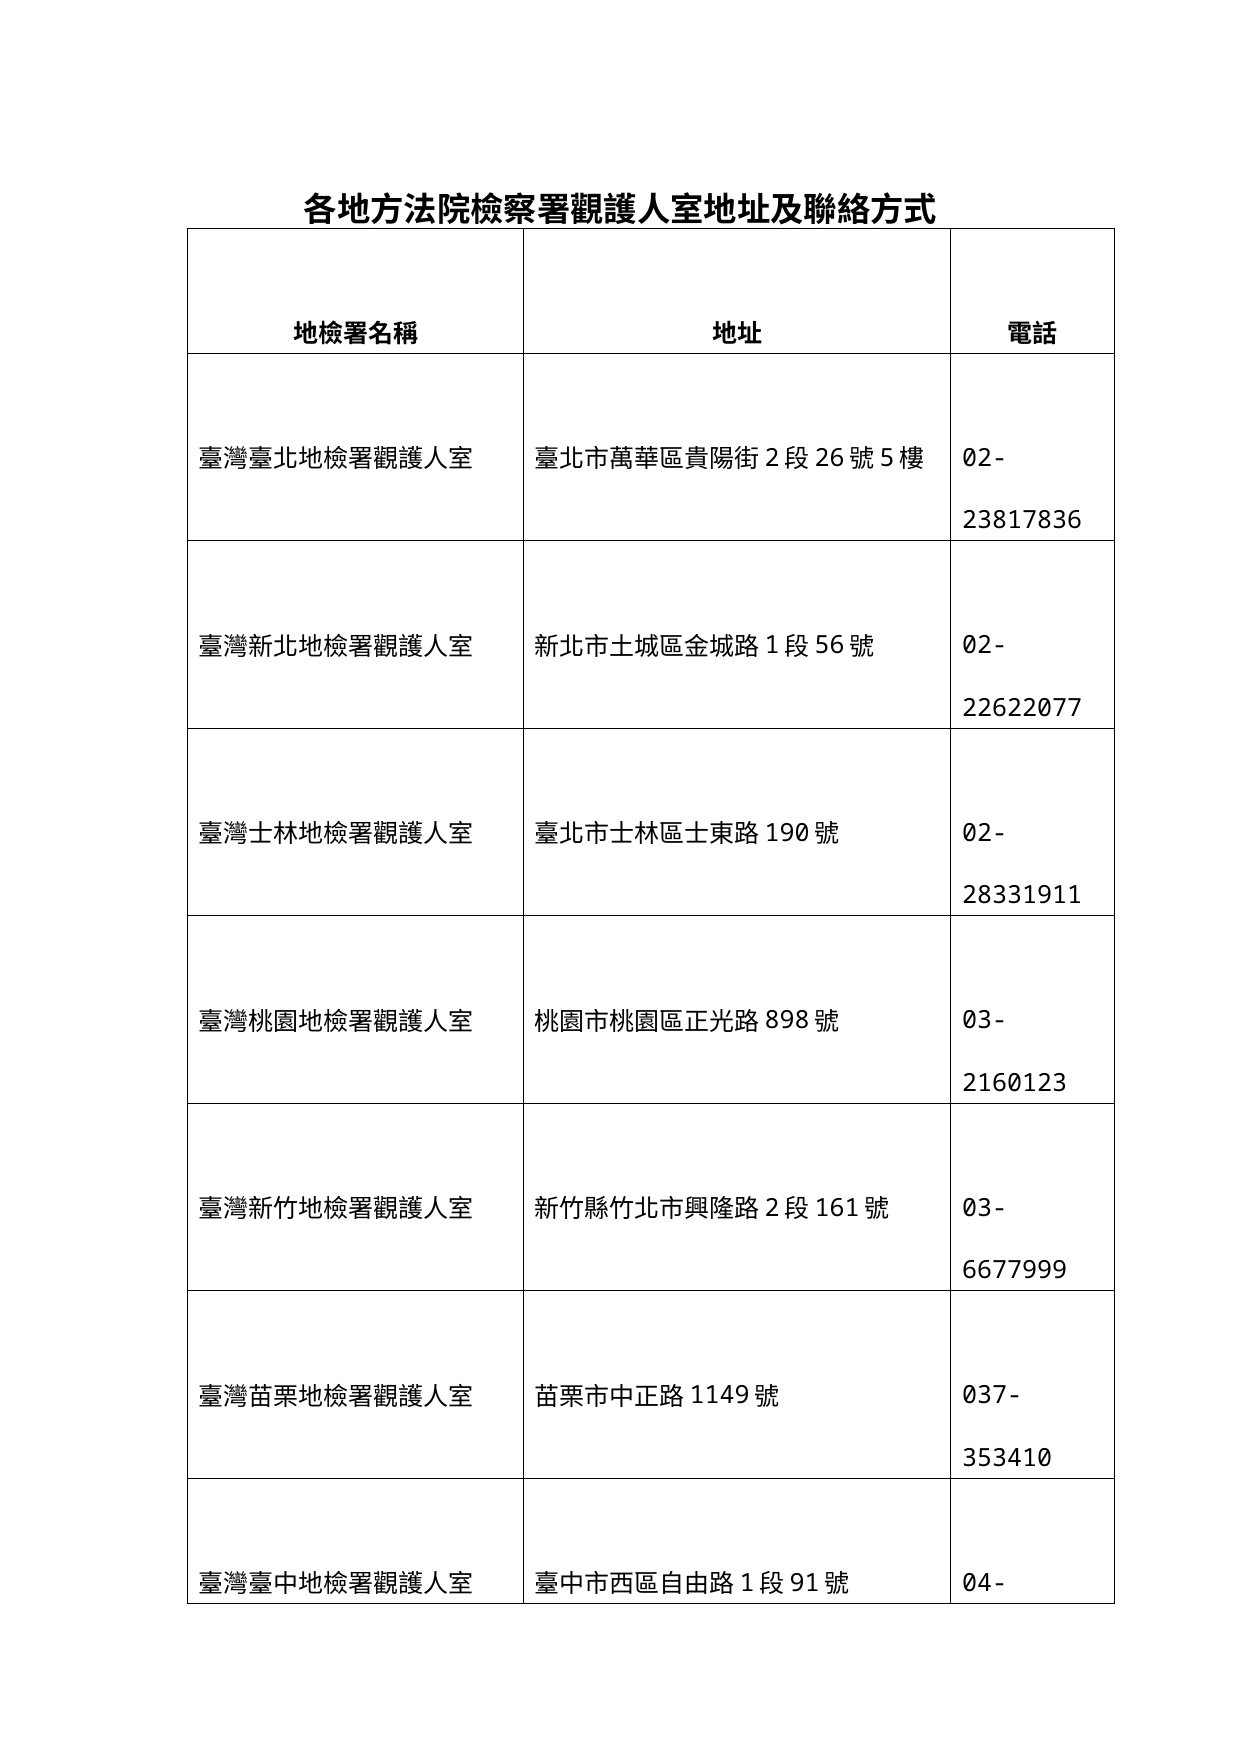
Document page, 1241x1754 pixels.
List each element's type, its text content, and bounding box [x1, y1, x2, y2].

table_cell 臺灣臺中地檢署觀護人室 [188, 1479, 523, 1602]
table_cell 臺北市士林區士東路190號 [524, 729, 950, 915]
table_cell 臺北市萬華區貴陽街2段26號5樓 [524, 354, 950, 540]
table_cell 02-23817836 [951, 354, 1114, 540]
table_header 地址 [524, 229, 950, 352]
table_cell 臺灣士林地檢署觀護人室 [188, 729, 523, 915]
table_cell 臺中市西區自由路1段91號 [524, 1479, 950, 1602]
table_cell 04- [951, 1479, 1114, 1602]
text 各地方法院檢察署觀護人室地址及聯絡方式 [187, 165, 1053, 227]
table_cell 02-28331911 [951, 729, 1114, 915]
table_cell 臺灣苗栗地檢署觀護人室 [188, 1291, 523, 1477]
table_cell 臺灣臺北地檢署觀護人室 [188, 354, 523, 540]
table_header 地檢署名稱 [188, 229, 523, 352]
table_cell 臺灣新竹地檢署觀護人室 [188, 1104, 523, 1290]
table_cell 02-22622077 [951, 541, 1114, 727]
table_cell 臺灣新北地檢署觀護人室 [188, 541, 523, 727]
table_cell 臺灣桃園地檢署觀護人室 [188, 916, 523, 1102]
table_cell 03-2160123 [951, 916, 1114, 1102]
table_cell 新北市土城區金城路1段56號 [524, 541, 950, 727]
table_cell 新竹縣竹北市興隆路2段161號 [524, 1104, 950, 1290]
table_header 電話 [951, 229, 1114, 352]
table_cell 03-6677999 [951, 1104, 1114, 1290]
table_cell 桃園市桃園區正光路898號 [524, 916, 950, 1102]
table_cell 037-353410 [951, 1291, 1114, 1477]
table_cell 苗栗市中正路1149號 [524, 1291, 950, 1477]
